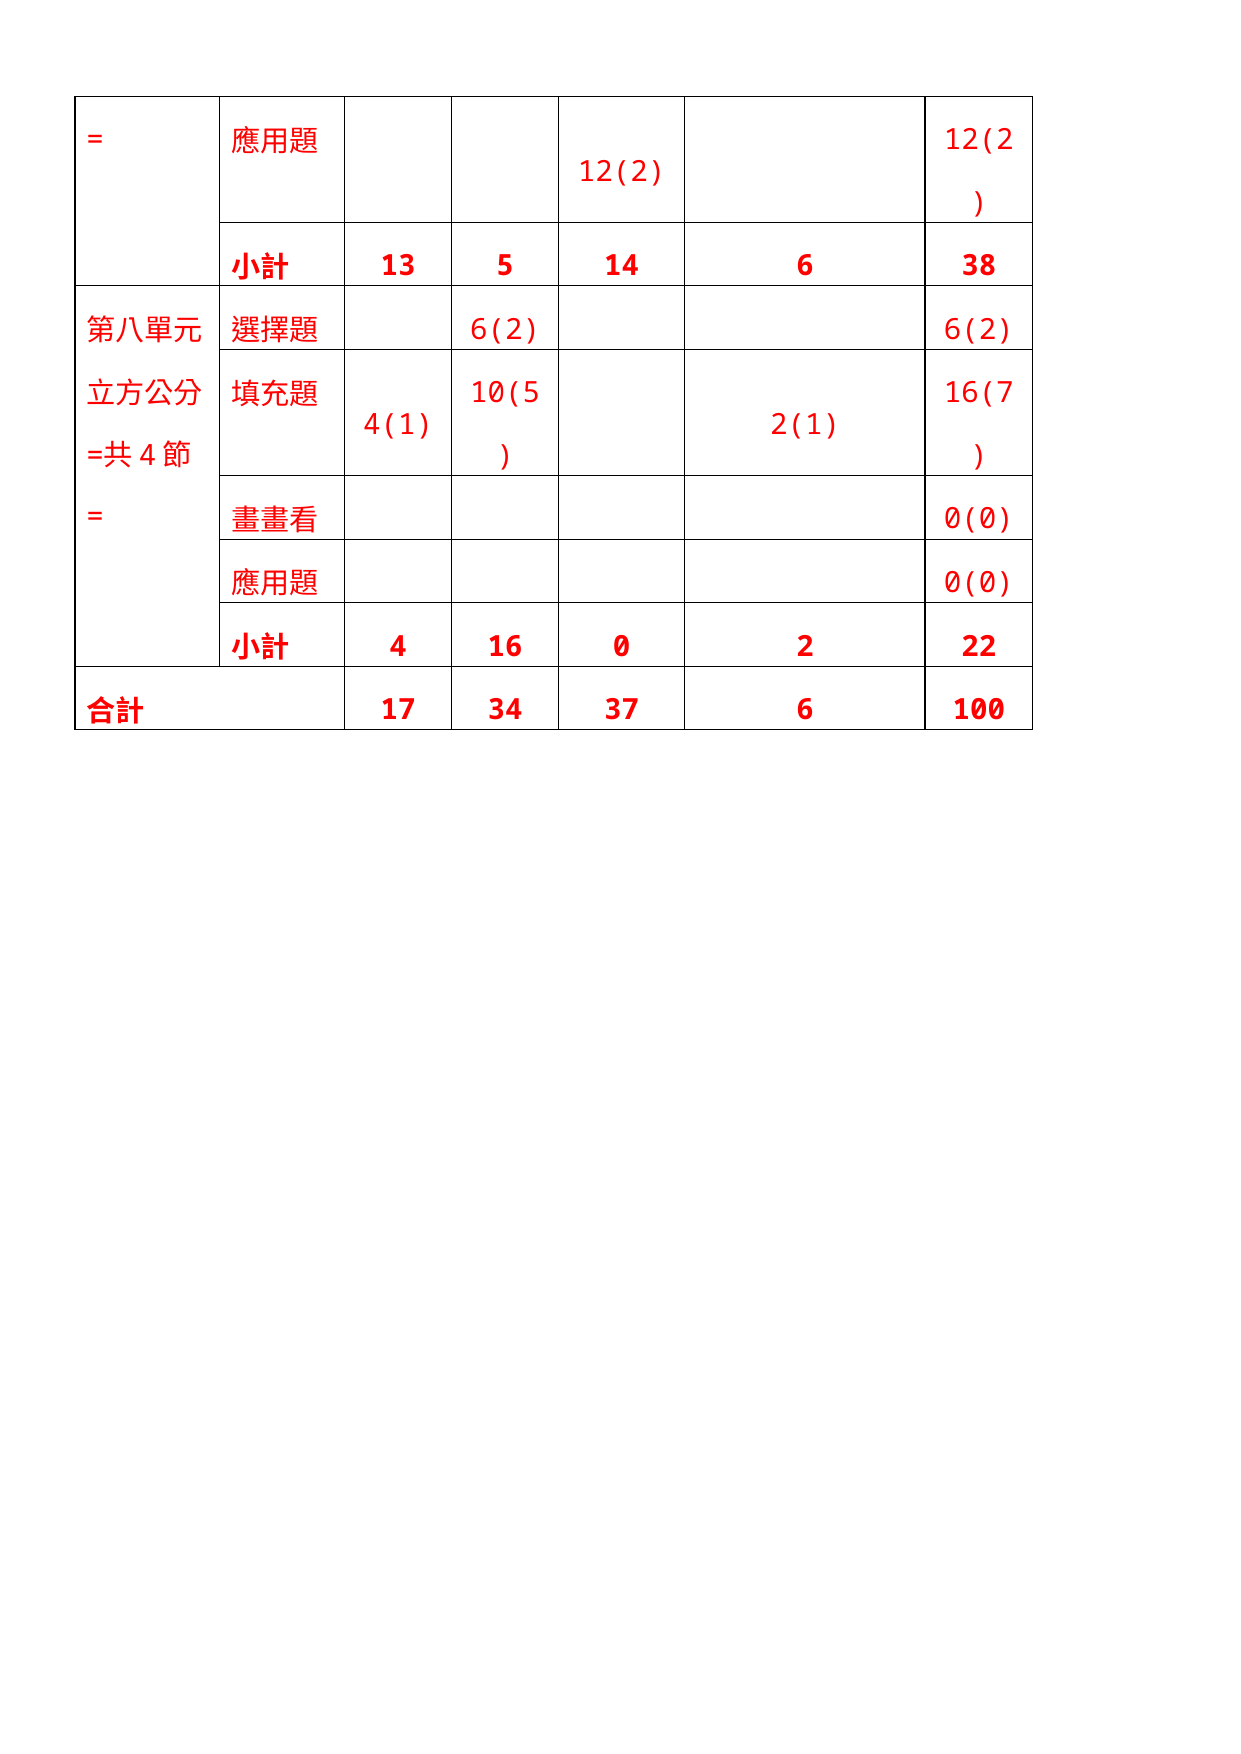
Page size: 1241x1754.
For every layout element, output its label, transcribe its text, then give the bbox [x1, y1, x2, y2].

table_cell [559, 350, 684, 475]
table_cell 16 [452, 603, 558, 666]
table_cell 6 [685, 223, 924, 285]
table_cell [685, 476, 924, 538]
table_cell [345, 97, 451, 222]
table_cell 13 [345, 223, 451, 285]
table_cell 14 [559, 223, 684, 285]
table_cell 34 [452, 667, 558, 729]
table_cell [452, 476, 558, 538]
table_cell 17 [345, 667, 451, 729]
table_cell [559, 476, 684, 538]
table_cell [559, 286, 684, 349]
table_cell 6(2) [926, 286, 1032, 349]
table_cell 16(7) [926, 350, 1032, 475]
table_cell = [76, 97, 219, 285]
table_cell 100 [926, 667, 1032, 729]
table_cell 小計 [220, 223, 344, 285]
table_cell 38 [926, 223, 1032, 285]
table_cell 2(1) [685, 350, 924, 475]
table_cell 12(2) [926, 97, 1032, 222]
table_cell [685, 286, 924, 349]
table_cell 填充題 [220, 350, 344, 475]
table_cell 4(1) [345, 350, 451, 475]
table_cell [345, 286, 451, 349]
table_cell 0 [559, 603, 684, 666]
table_cell [685, 97, 924, 222]
table_cell 合計 [76, 667, 344, 729]
table_cell [559, 540, 684, 602]
table_cell 第八單元 立方公分 =共4節= [76, 286, 219, 666]
table_cell 5 [452, 223, 558, 285]
table_cell 22 [926, 603, 1032, 666]
table_cell [452, 97, 558, 222]
table_cell [345, 540, 451, 602]
table_cell 12(2) [559, 97, 684, 222]
table_cell 應用題 [220, 97, 344, 222]
table_cell 應用題 [220, 540, 344, 602]
table_cell 6 [685, 667, 924, 729]
table_cell [452, 540, 558, 602]
table_cell 畫畫看 [220, 476, 344, 538]
table_cell [345, 476, 451, 538]
table_cell 0(0) [926, 476, 1032, 538]
table_cell 10(5) [452, 350, 558, 475]
table_cell 2 [685, 603, 924, 666]
table_cell 4 [345, 603, 451, 666]
table_cell 37 [559, 667, 684, 729]
table_cell 選擇題 [220, 286, 344, 349]
table_cell 小計 [220, 603, 344, 666]
table_cell [685, 540, 924, 602]
table_cell 0(0) [926, 540, 1032, 602]
table_cell 6(2) [452, 286, 558, 349]
